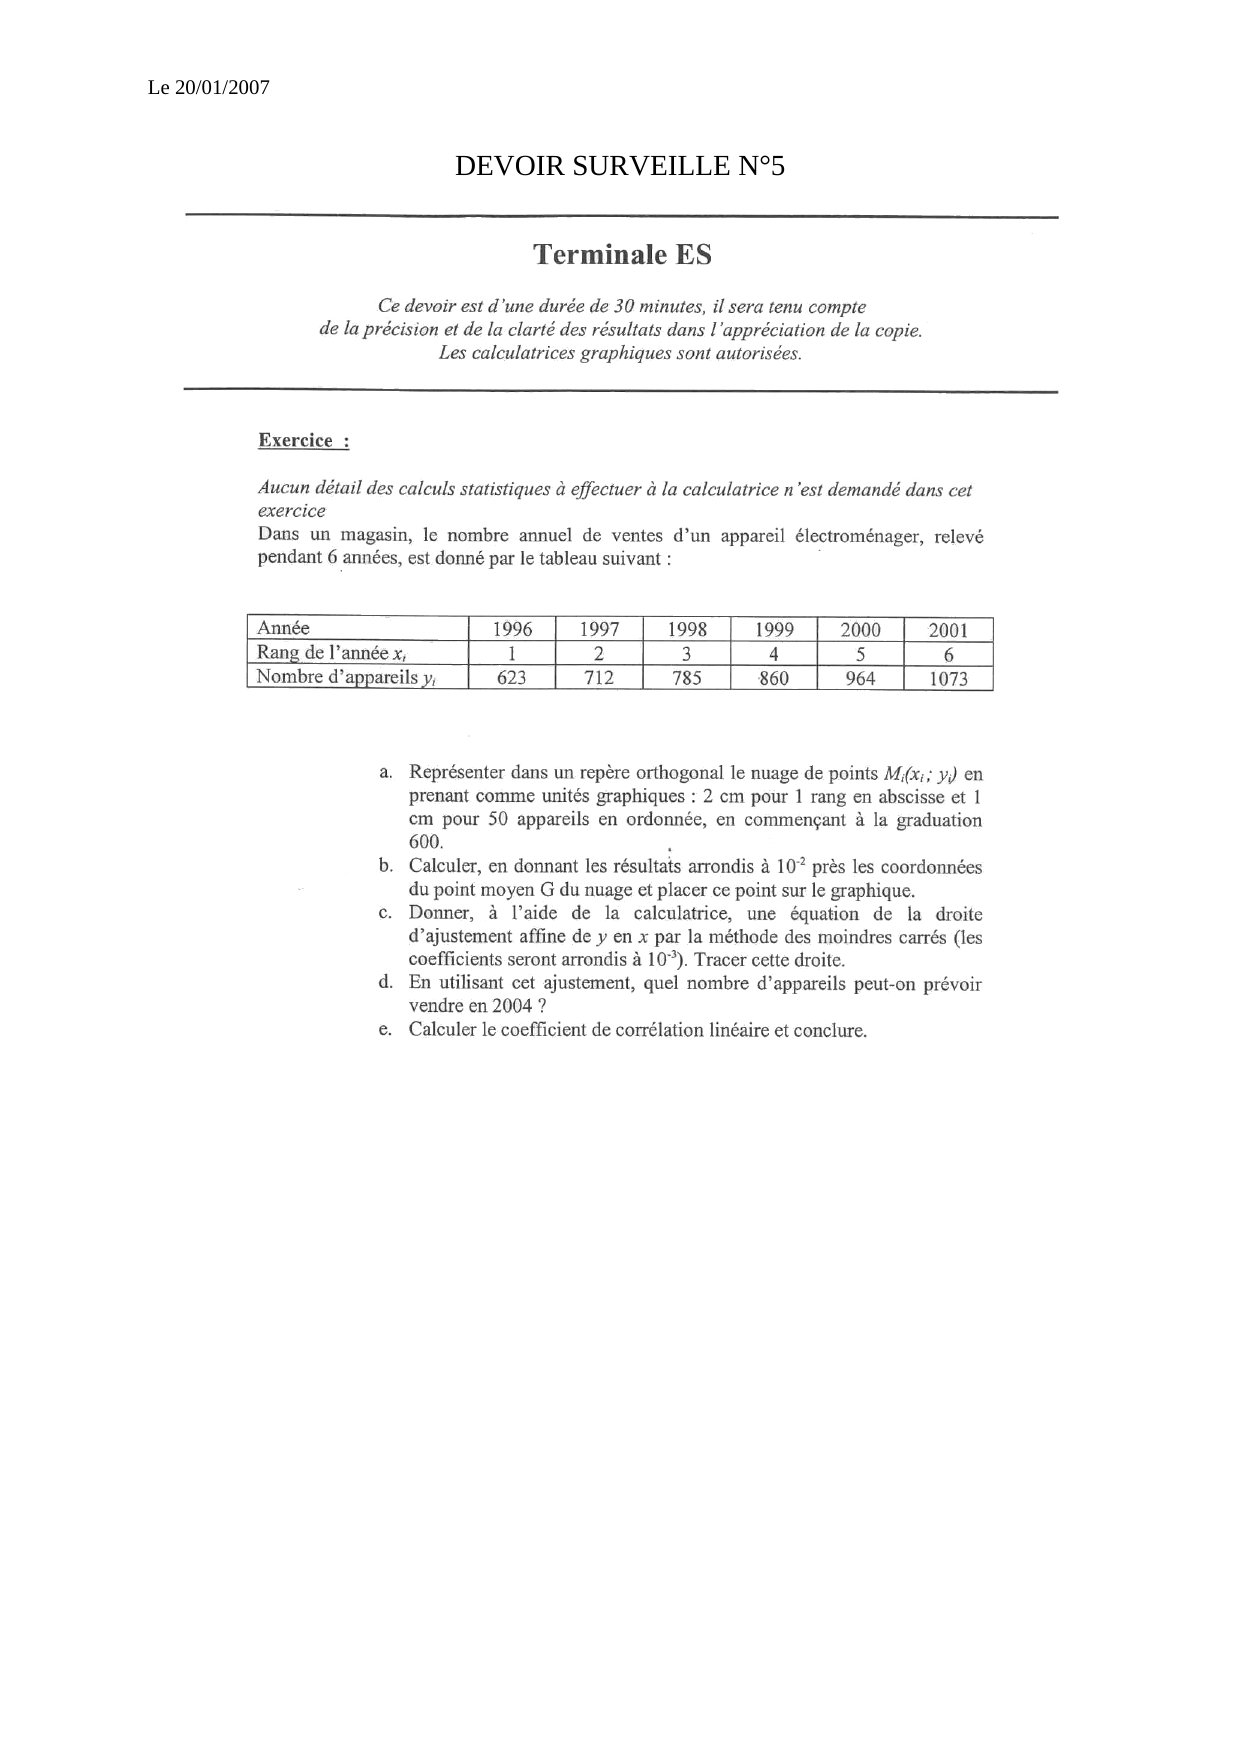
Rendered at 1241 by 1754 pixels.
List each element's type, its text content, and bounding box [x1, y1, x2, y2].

picture [164, 190, 1076, 1059]
title DEVOIR SURVEILLE N°5 [148, 148, 1092, 181]
